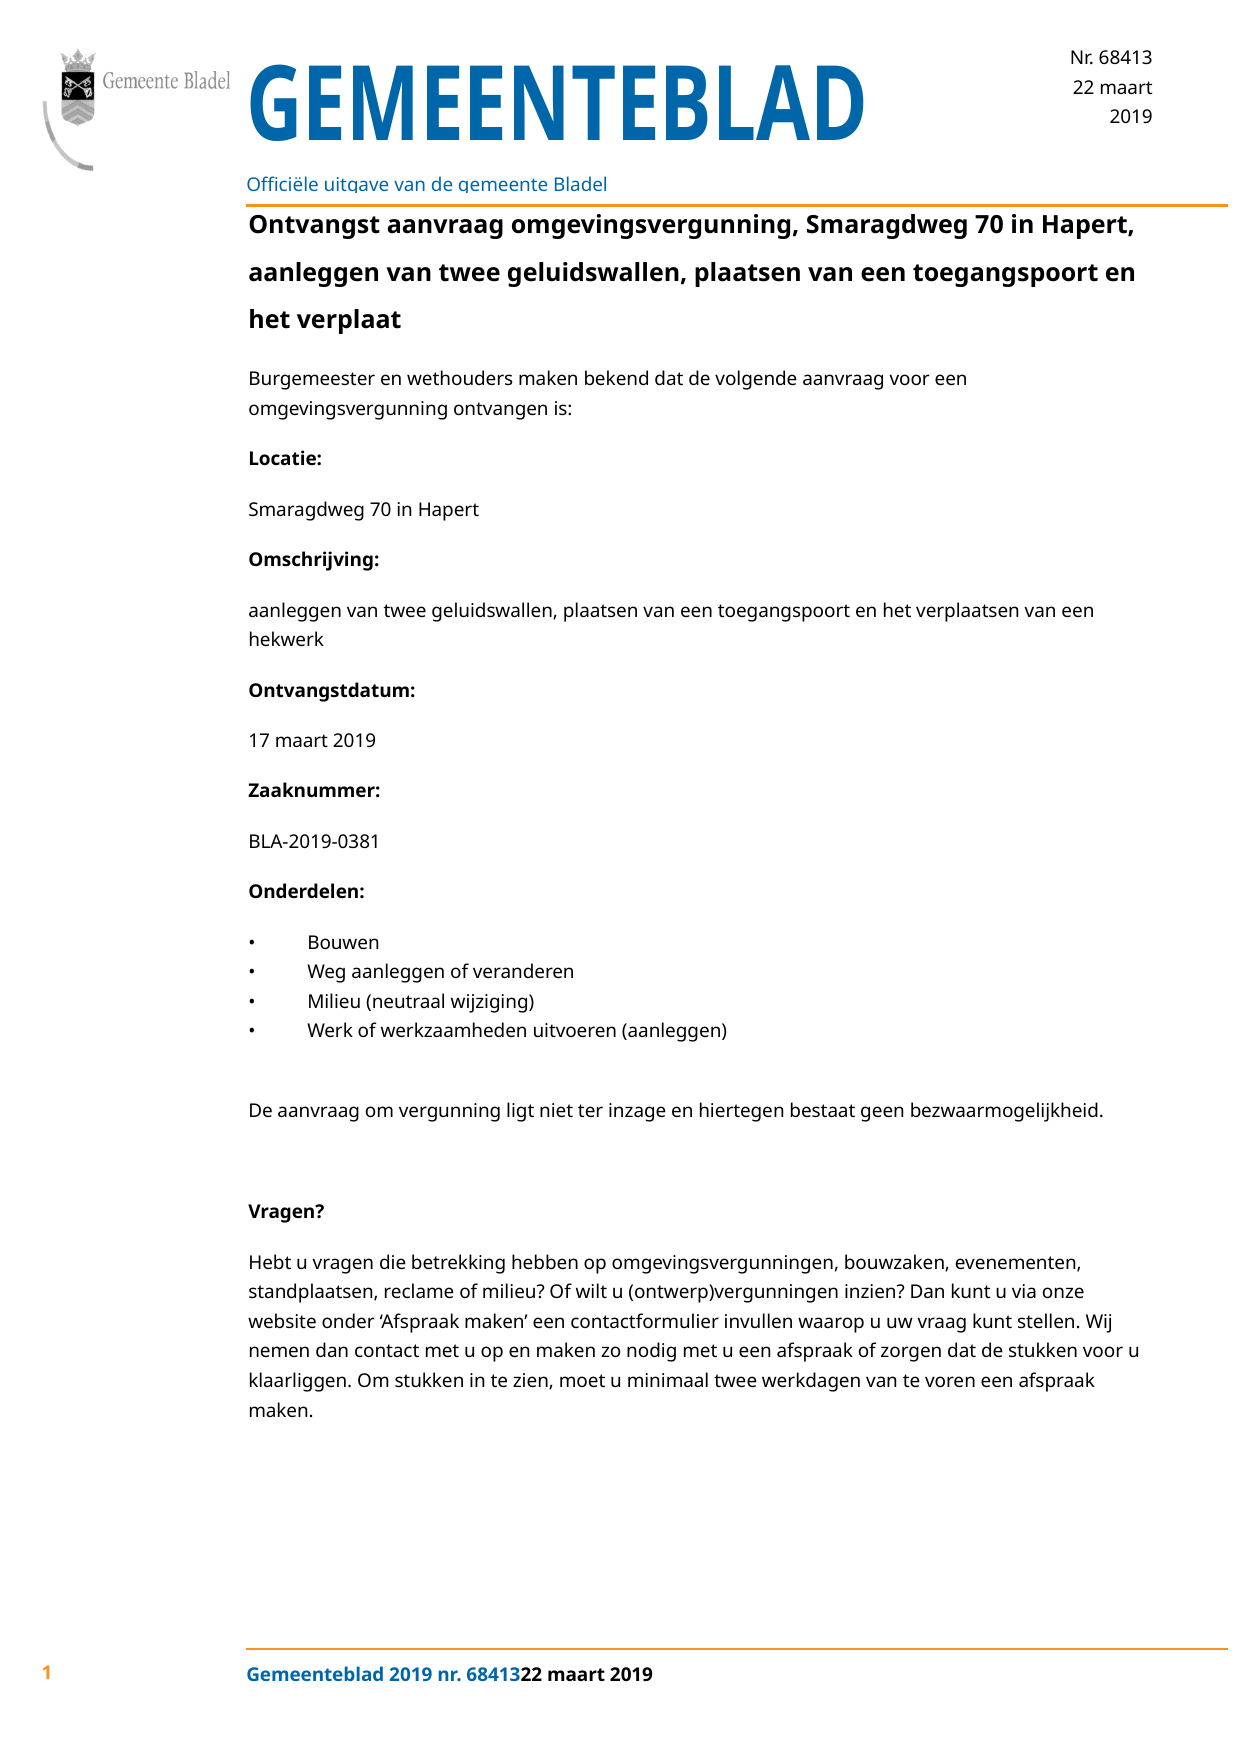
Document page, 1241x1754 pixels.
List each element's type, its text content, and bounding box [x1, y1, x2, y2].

text Omschrijving: [248, 546, 1152, 572]
text Burgemeester en wethouders maken bekend dat de volgende aanvraag voor een omgevingsvergunning ontvangen is: [248, 366, 1152, 421]
text Vragen? [248, 1198, 1152, 1224]
text De aanvraag om vergunning ligt niet ter inzage en hiertegen bestaat geen bezwaarmogelijkheid. [248, 1098, 1152, 1123]
picture [41, 47, 231, 172]
text Onderdelen: [248, 878, 1152, 904]
text Hebt u vragen die betrekking hebben op omgevingsvergunningen, bouwzaken, evenementen, standplaatsen, reclame of milieu? Of wilt u (ontwerp)vergunningen inzien? Dan kunt u via onze website onder ‘Afspraak maken’ een contactformulier invullen waarop u uw vraag kunt stellen. Wij nemen dan contact met u op en maken zo nodig met u een afspraak of zorgen dat de stukken voor u klaarliggen. Om stukken in te zien, moet u minimaal twee werkdagen van te voren een afspraak maken. [248, 1249, 1152, 1422]
text Zaaknummer: [248, 778, 1152, 803]
text aanleggen van twee geluidswallen, plaatsen van een toegangspoort en het verplaatsen van een hekwerk [248, 597, 1152, 652]
list Bouwen [248, 929, 1152, 954]
text 17 maart 2019 [248, 727, 1152, 753]
text Ontvangst aanvraag omgevingsvergunning, Smaragdweg 70 in Hapert, aanleggen van twee geluidswallen, plaatsen van een toegangspoort en het verplaat [248, 207, 1152, 336]
text Smaragdweg 70 in Hapert [248, 496, 1152, 522]
text Locatie: [248, 446, 1152, 471]
text BLA-2019-0381 [248, 828, 1152, 854]
list Werk of werkzaamheden uitvoeren (aanleggen) [248, 1018, 1152, 1043]
text Ontvangstdatum: [248, 677, 1152, 702]
list Weg aanleggen of veranderen [248, 958, 1152, 984]
list Milieu (neutraal wijziging) [248, 988, 1152, 1014]
